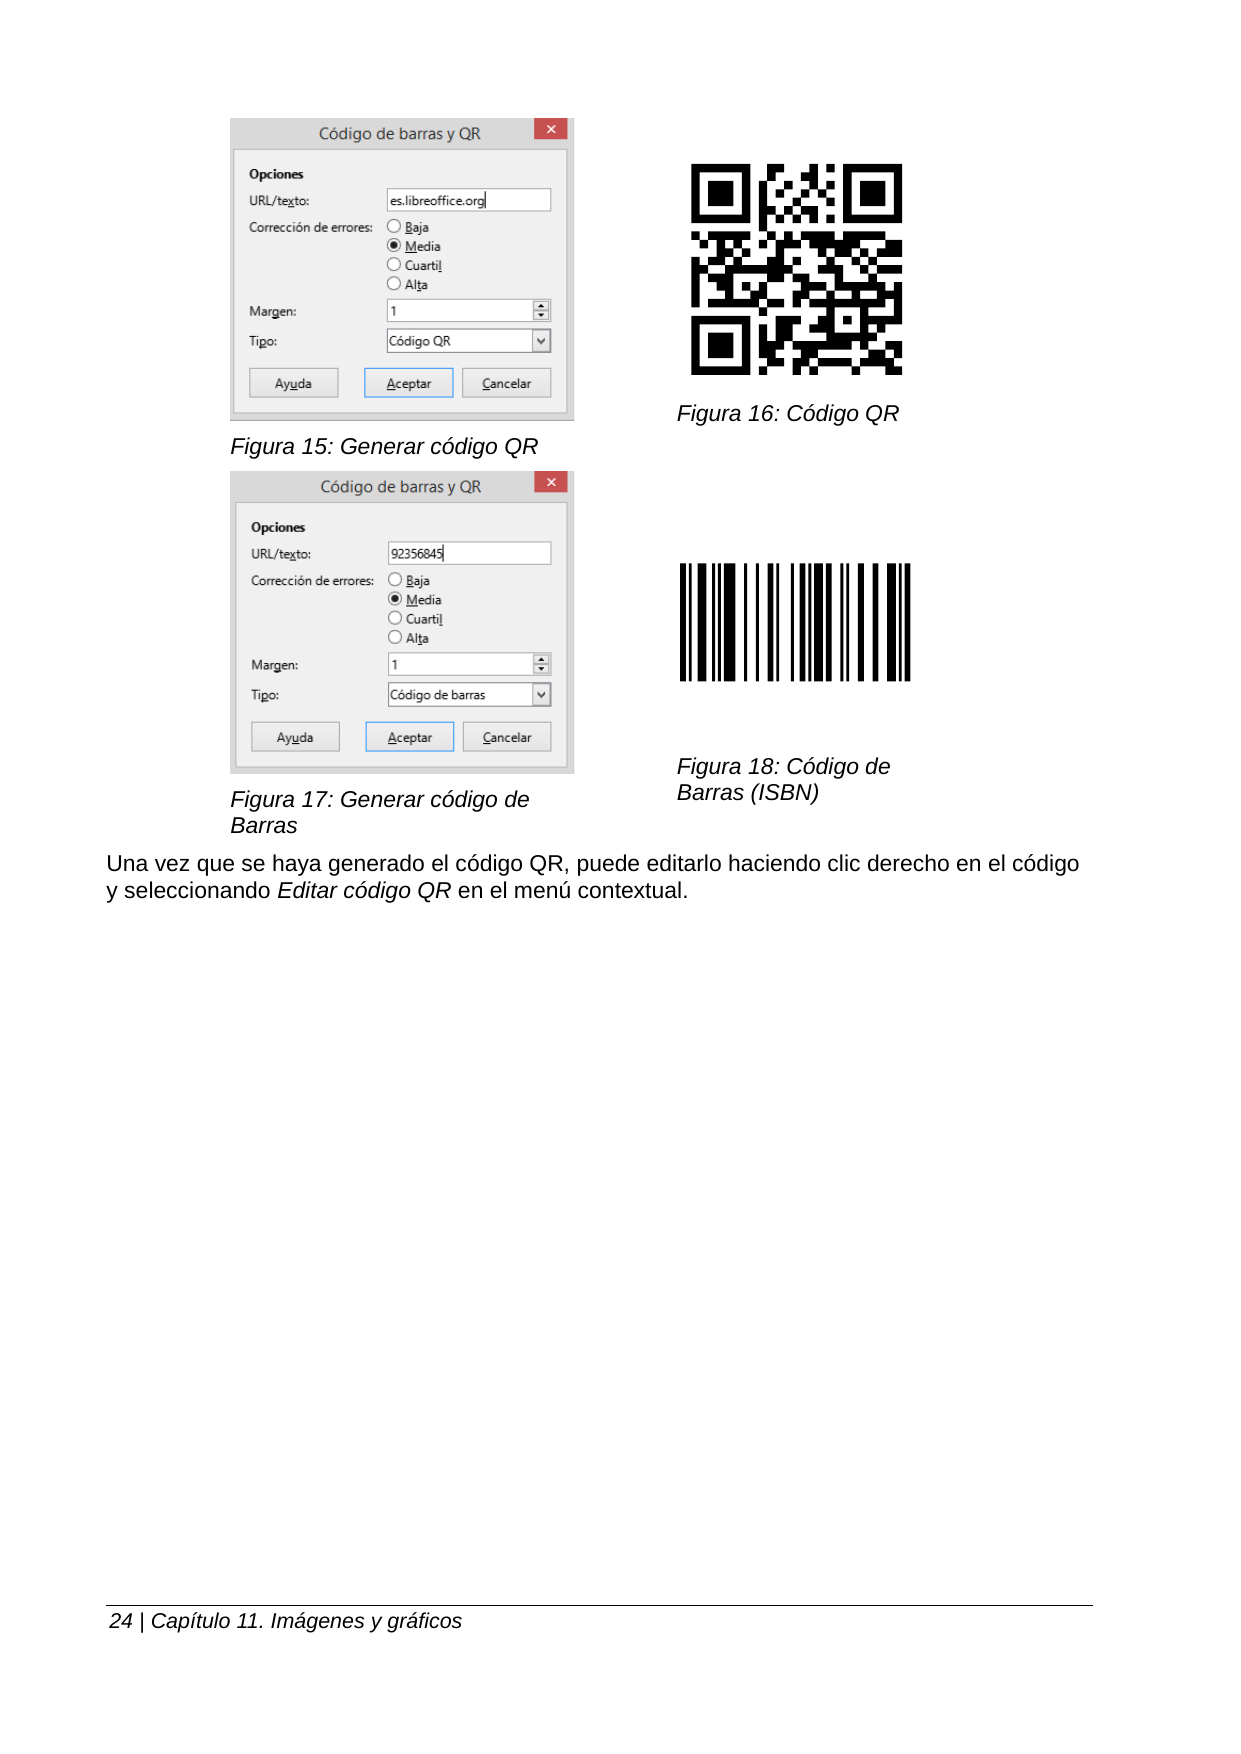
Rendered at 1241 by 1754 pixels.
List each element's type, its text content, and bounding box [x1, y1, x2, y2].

table_cell [600, 471, 994, 850]
text Una vez que se haya generado el código QR, puede editarlo haciendo clic derecho en el código y seleccionando Editar código QR en el menú contextual. [106, 850, 1093, 903]
table_header [600, 118, 994, 471]
picture [230, 118, 575, 421]
table_header [205, 118, 599, 471]
table_cell [205, 471, 599, 850]
picture [230, 471, 575, 774]
